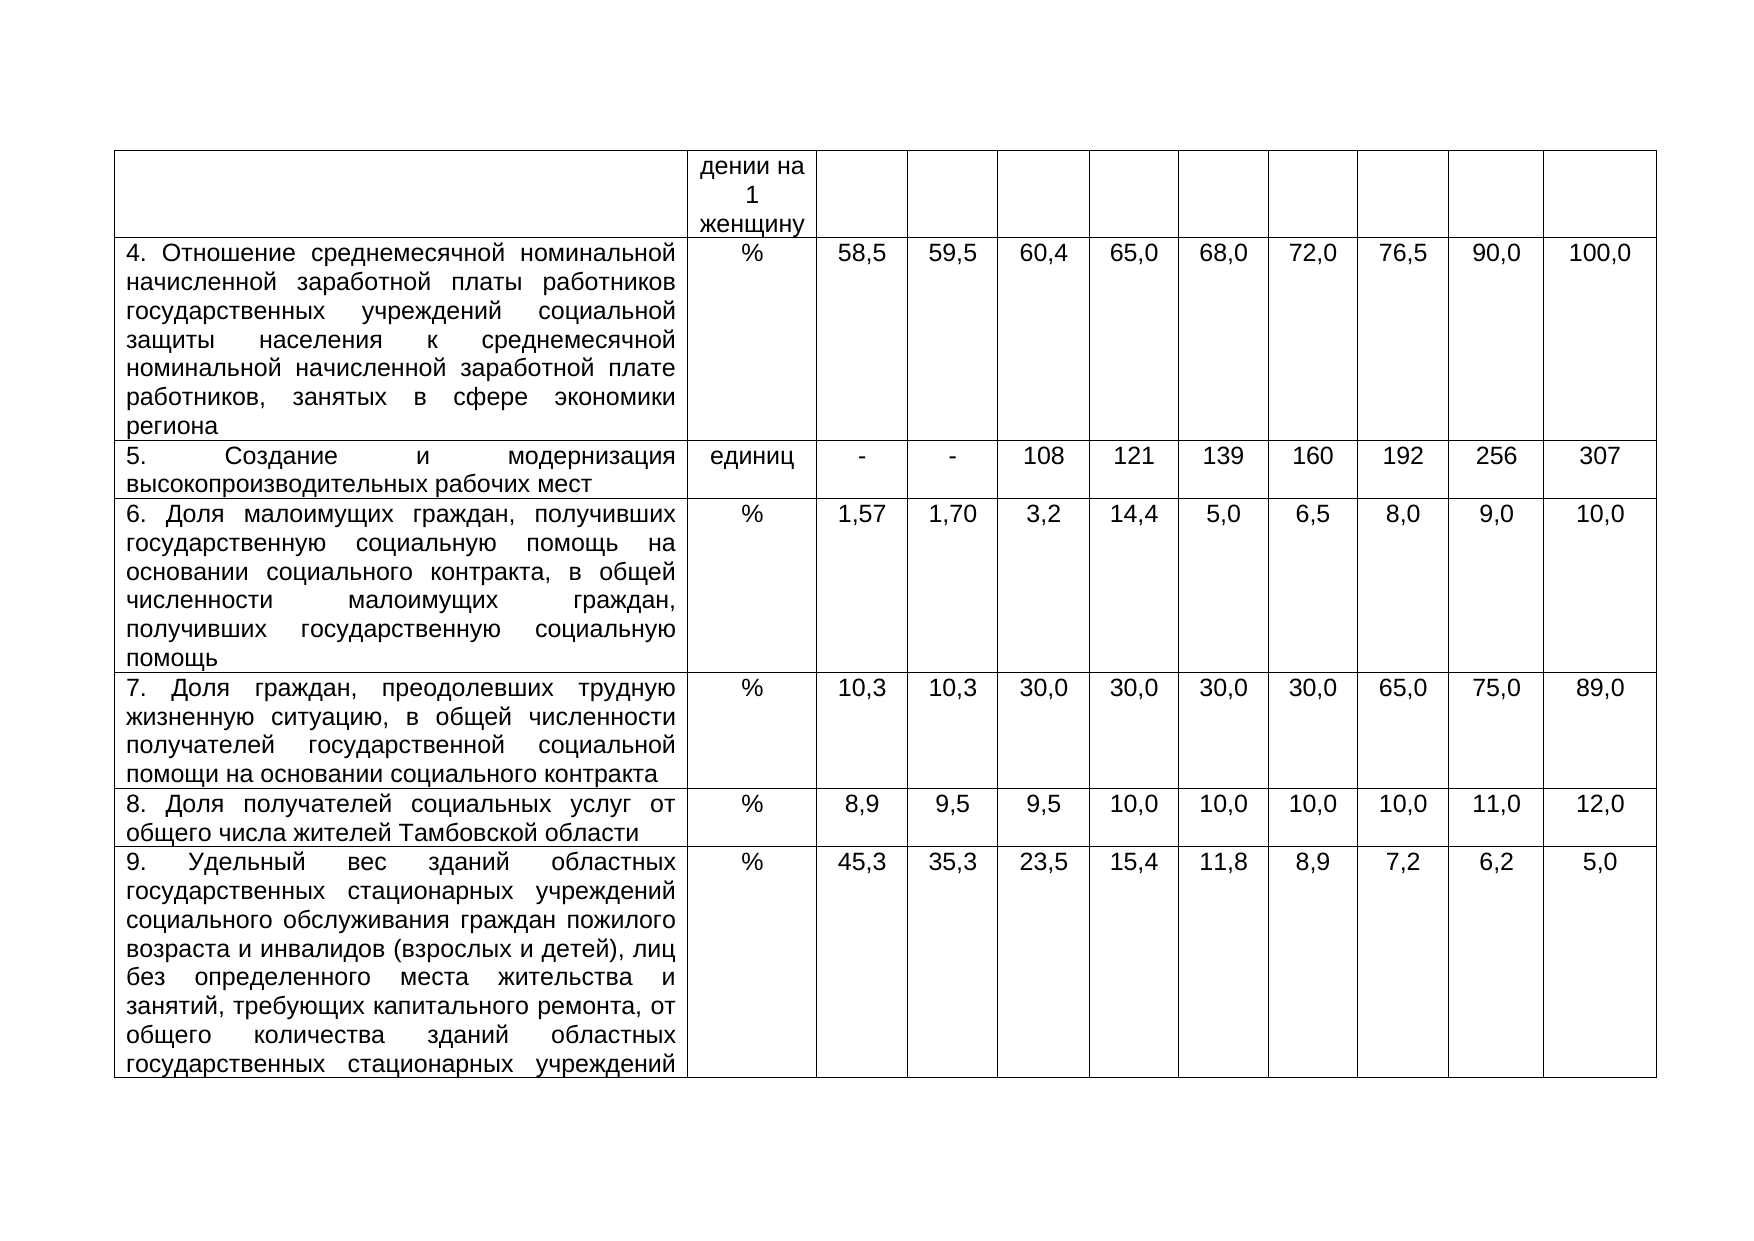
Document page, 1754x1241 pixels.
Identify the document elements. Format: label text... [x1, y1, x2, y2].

table_cell [908, 151, 997, 237]
table_cell 9,0 [1449, 499, 1543, 672]
table_cell 10,0 [1090, 789, 1178, 846]
table_cell 1,57 [817, 499, 907, 672]
table_cell 5. Создание и модернизация высокопроизводительных рабочих мест [115, 441, 687, 498]
table_cell 6,2 [1449, 847, 1543, 1077]
table_cell 59,5 [908, 238, 997, 439]
table_cell 192 [1358, 441, 1448, 498]
table_cell единиц [688, 441, 816, 498]
table_cell 5,0 [1179, 499, 1268, 672]
table_cell 11,8 [1179, 847, 1268, 1077]
table_cell 10,3 [908, 673, 997, 788]
table_cell 307 [1544, 441, 1656, 498]
table_cell 121 [1090, 441, 1178, 498]
table_cell 30,0 [1269, 673, 1357, 788]
table_cell [115, 151, 687, 237]
table_cell 45,3 [817, 847, 907, 1077]
table_cell % [688, 673, 816, 788]
table_cell 7. Доля граждан, преодолевших трудную жизненную ситуацию, в общей численности получателей государственной социальной помощи на основании социального контракта [115, 673, 687, 788]
table_cell 108 [998, 441, 1089, 498]
table_cell 76,5 [1358, 238, 1448, 439]
table_cell 14,4 [1090, 499, 1178, 672]
table_cell 100,0 [1544, 238, 1656, 439]
table_cell 10,0 [1179, 789, 1268, 846]
table_cell 23,5 [998, 847, 1089, 1077]
table_cell 8,9 [1269, 847, 1357, 1077]
table_cell 60,4 [998, 238, 1089, 439]
table_cell 160 [1269, 441, 1357, 498]
table_cell 30,0 [998, 673, 1089, 788]
table_cell % [688, 847, 816, 1077]
table_cell [1090, 151, 1178, 237]
table_cell [1358, 151, 1448, 237]
table_cell [1449, 151, 1543, 237]
table_cell 10,0 [1358, 789, 1448, 846]
table_cell 8. Доля получателей социальных услуг от общего числа жителей Тамбовской области [115, 789, 687, 846]
table_cell 58,5 [817, 238, 907, 439]
table_cell 10,0 [1544, 499, 1656, 672]
table_cell [1269, 151, 1357, 237]
table_cell 5,0 [1544, 847, 1656, 1077]
table_cell [998, 151, 1089, 237]
table_cell 75,0 [1449, 673, 1543, 788]
table_cell 15,4 [1090, 847, 1178, 1077]
table_cell 11,0 [1449, 789, 1543, 846]
table_cell 6,5 [1269, 499, 1357, 672]
table_cell 30,0 [1090, 673, 1178, 788]
table_cell [1544, 151, 1656, 237]
table_cell 89,0 [1544, 673, 1656, 788]
table_cell - [817, 441, 907, 498]
table_cell 9,5 [908, 789, 997, 846]
table_cell 10,3 [817, 673, 907, 788]
table_cell % [688, 238, 816, 439]
table_cell 90,0 [1449, 238, 1543, 439]
table_cell 9. Удельный вес зданий областных государственных стационарных учреждений социального обслуживания граждан пожилого возраста и инвалидов (взрослых и детей), лиц без определенного места жительства и занятий, требующих капитального ремонта, от общего количества зданий областных государственных стационарных учреждений [115, 847, 687, 1077]
table_cell % [688, 789, 816, 846]
table_cell 139 [1179, 441, 1268, 498]
table_cell 4. Отношение среднемесячной номинальной начисленной заработной платы работников государственных учреждений социальной защиты населения к среднемесячной номинальной начисленной заработной плате работников, занятых в сфере экономики региона [115, 238, 687, 439]
table_cell % [688, 499, 816, 672]
table_cell дении на 1 женщину [688, 151, 816, 237]
table_cell 72,0 [1269, 238, 1357, 439]
table_cell 65,0 [1090, 238, 1178, 439]
table_cell 6. Доля малоимущих граждан, получивших государственную социальную помощь на основании социального контракта, в общей численности малоимущих граждан, получивших государственную социальную помощь [115, 499, 687, 672]
table_cell 256 [1449, 441, 1543, 498]
table_cell - [908, 441, 997, 498]
table_cell 8,9 [817, 789, 907, 846]
table_cell 12,0 [1544, 789, 1656, 846]
table_cell 8,0 [1358, 499, 1448, 672]
table_cell 30,0 [1179, 673, 1268, 788]
table_cell 65,0 [1358, 673, 1448, 788]
table_cell 7,2 [1358, 847, 1448, 1077]
table_cell 10,0 [1269, 789, 1357, 846]
table_cell [1179, 151, 1268, 237]
table_cell [817, 151, 907, 237]
table_cell 9,5 [998, 789, 1089, 846]
table_cell 68,0 [1179, 238, 1268, 439]
table_cell 3,2 [998, 499, 1089, 672]
table_cell 35,3 [908, 847, 997, 1077]
table_cell 1,70 [908, 499, 997, 672]
